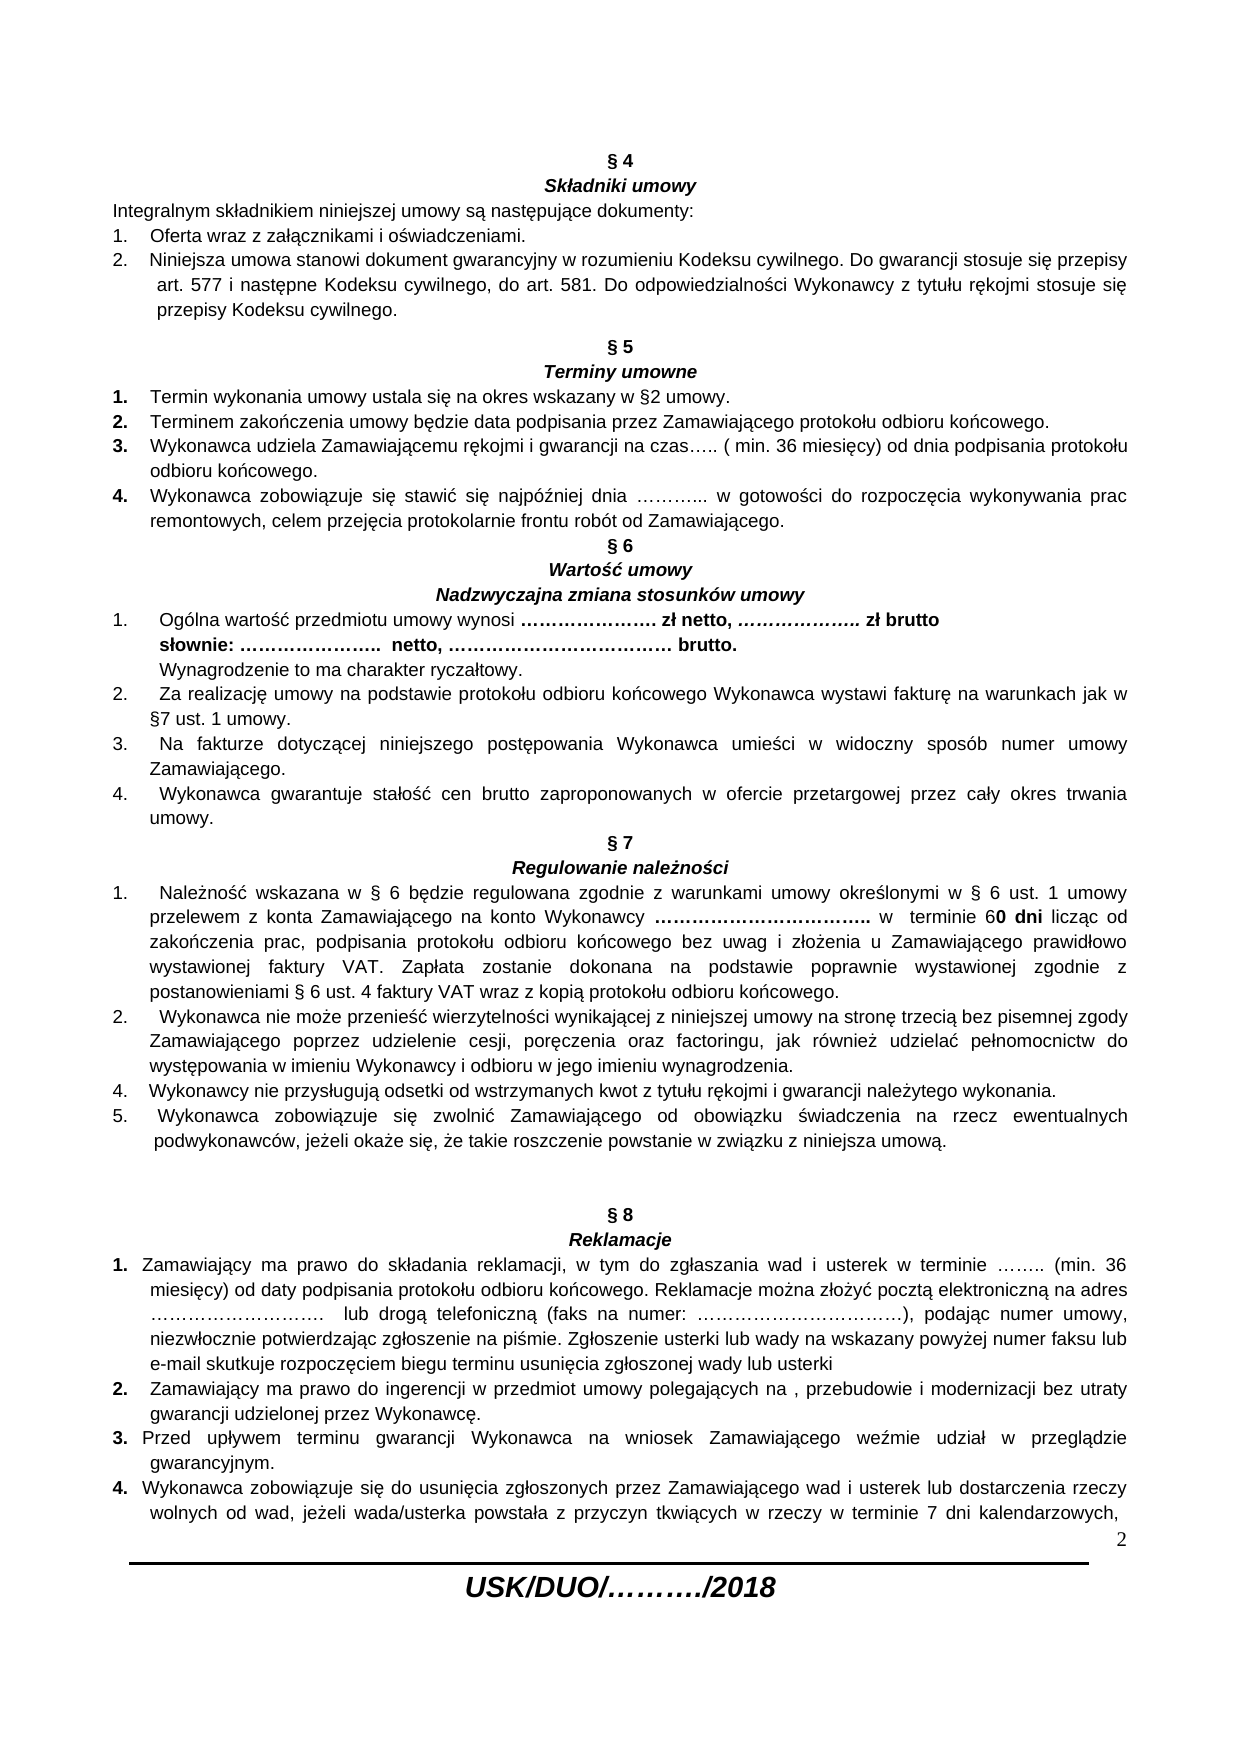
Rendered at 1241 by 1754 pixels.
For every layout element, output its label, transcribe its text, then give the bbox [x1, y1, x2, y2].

text § 6 [112, 534, 1128, 556]
text Składniki umowy [112, 175, 1128, 196]
list Zamawiający ma prawo do ingerencji w przedmiot umowy polegających na , przebudowie i modernizacji bez utraty gwarancji udzielonej przez Wykonawcę. [112, 1377, 1128, 1424]
text Regulowanie należności [112, 857, 1128, 878]
list Zamawiający ma prawo do składania reklamacji, w tym do zgłaszania wad i usterek w terminie …….. (min. 36 miesięcy) od daty podpisania protokołu odbioru końcowego. Reklamacje można złożyć pocztą elektroniczną na adres ………………………. lub drogą telefoniczną (faks na numer: ……………………………), podając numer umowy, niezwłocznie potwierdzając zgłoszenie na piśmie. Zgłoszenie usterki lub wady na wskazany powyżej numer faksu lub e-mail skutkuje rozpoczęciem biegu terminu usunięcia zgłoszonej wady lub usterki [112, 1253, 1128, 1374]
list Wykonawca udziela Zamawiającemu rękojmi i gwarancji na czas….. ( min. 36 miesięcy) od dnia podpisania protokołu odbioru końcowego. [112, 435, 1128, 482]
list Wykonawca gwarantuje stałość cen brutto zaproponowanych w ofercie przetargowej przez cały okres trwania umowy. [112, 782, 1128, 829]
list Przed upływem terminu gwarancji Wykonawca na wniosek Zamawiającego weźmie udział w przeglądzie gwarancyjnym. [112, 1427, 1128, 1473]
text 2. Niniejsza umowa stanowi dokument gwarancyjny w rozumieniu Kodeksu cywilnego. Do gwarancji stosuje się przepisy art. 577 i następne Kodeksu cywilnego, do art. 581. Do odpowiedzialności Wykonawcy z tytułu rękojmi stosuje się przepisy Kodeksu cywilnego. [112, 249, 1128, 320]
list Terminem zakończenia umowy będzie data podpisania przez Zamawiającego protokołu odbioru końcowego. [112, 410, 1128, 432]
list Za realizację umowy na podstawie protokołu odbioru końcowego Wykonawca wystawi fakturę na warunkach jak w §7 ust. 1 umowy. [112, 683, 1128, 729]
text § 5 [112, 336, 1128, 358]
text § 8 [112, 1204, 1128, 1226]
list Wykonawca nie może przenieść wierzytelności wynikającej z niniejszej umowy na stronę trzecią bez pisemnej zgody Zamawiającego poprzez udzielenie cesji, poręczenia oraz factoringu, jak również udzielać pełnomocnictw do występowania w imieniu Wykonawcy i odbioru w jego imieniu wynagrodzenia. [112, 1005, 1128, 1077]
text § 7 [112, 832, 1128, 853]
list Należność wskazana w § 6 będzie regulowana zgodnie z warunkami umowy określonymi w § 6 ust. 1 umowy przelewem z konta Zamawiającego na konto Wykonawcy …………………………….. w terminie 60 dni licząc od zakończenia prac, podpisania protokołu odbioru końcowego bez uwag i złożenia u Zamawiającego prawidłowo wystawionej faktury VAT. Zapłata zostanie dokonana na podstawie poprawnie wystawionej zgodnie z postanowieniami § 6 ust. 4 faktury VAT wraz z kopią protokołu odbioru końcowego. [112, 881, 1128, 1002]
list Termin wykonania umowy ustala się na okres wskazany w §2 umowy. [112, 386, 1128, 407]
list Wykonawca zobowiązuje się stawić się najpóźniej dnia ………... w gotowości do rozpoczęcia wykonywania prac remontowych, celem przejęcia protokolarnie frontu robót od Zamawiającego. [112, 485, 1128, 531]
list Oferta wraz z załącznikami i oświadczeniami. [112, 224, 1128, 246]
text 4. Wykonawcy nie przysługują odsetki od wstrzymanych kwot z tytułu rękojmi i gwarancji należytego wykonania. [112, 1080, 1128, 1101]
text § 4 [112, 150, 1128, 172]
text Nadzwyczajna zmiana stosunków umowy [112, 584, 1128, 606]
list Na fakturze dotyczącej niniejszego postępowania Wykonawca umieści w widoczny sposób numer umowy Zamawiającego. [112, 733, 1128, 779]
text Integralnym składnikiem niniejszej umowy są następujące dokumenty: [112, 199, 1128, 221]
text Terminy umowne [112, 361, 1128, 382]
text Wartość umowy [112, 559, 1128, 581]
list Wykonawca zobowiązuje się do usunięcia zgłoszonych przez Zamawiającego wad i usterek lub dostarczenia rzeczy wolnych od wad, jeżeli wada/usterka powstała z przyczyn tkwiących w rzeczy w terminie 7 dni kalendarzowych, [112, 1477, 1128, 1523]
text 5. Wykonawca zobowiązuje się zwolnić Zamawiającego od obowiązku świadczenia na rzecz ewentualnych podwykonawców, jeżeli okaże się, że takie roszczenie powstanie w związku z niniejsza umową. [112, 1104, 1128, 1151]
list Ogólna wartość przedmiotu umowy wynosi …………………. zł netto, ……………….. zł brutto [112, 609, 1128, 630]
text Reklamacje [112, 1229, 1128, 1250]
text słownie: ………………….. netto, ……………………………… brutto. [112, 633, 1128, 655]
text Wynagrodzenie to ma charakter ryczałtowy. [112, 658, 1128, 680]
